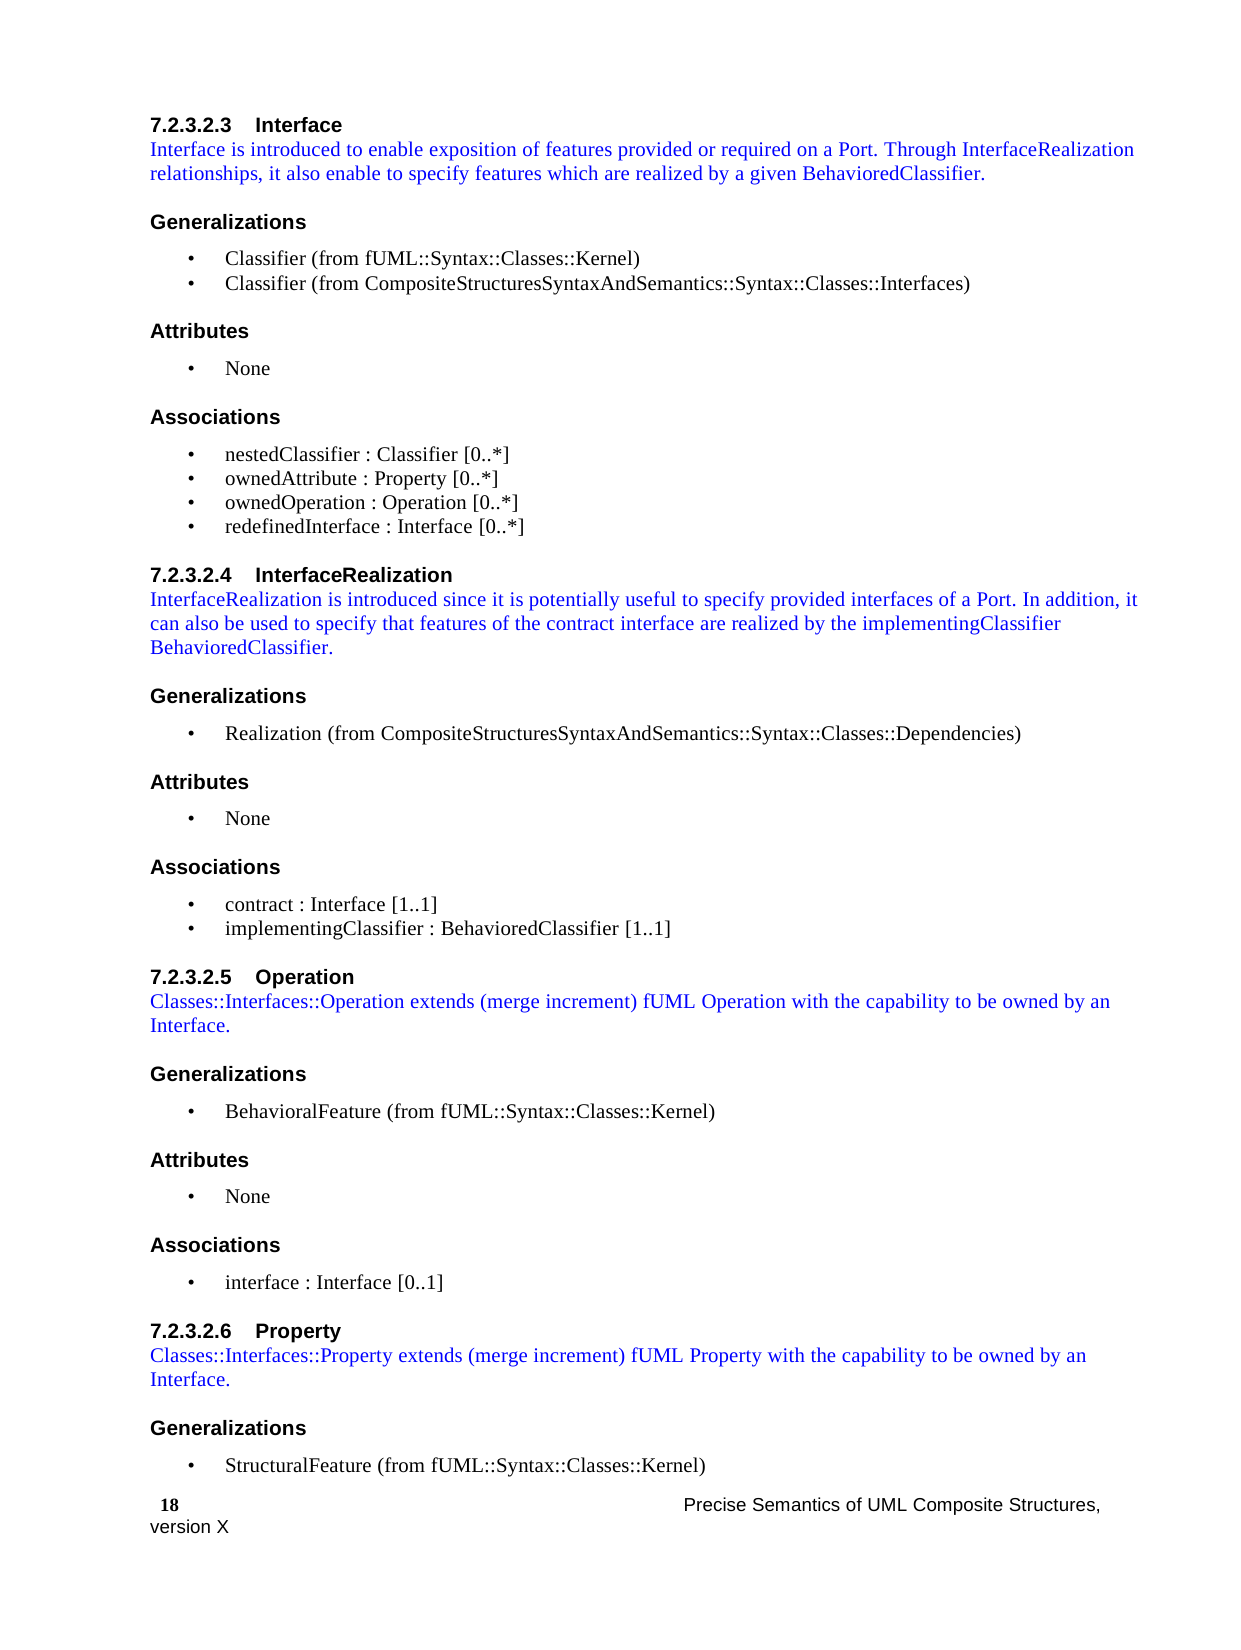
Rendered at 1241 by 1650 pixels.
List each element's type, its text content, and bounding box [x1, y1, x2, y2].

subtitle Property [150, 1319, 1165, 1343]
list StructuralFeature (from fUML::Syntax::Classes::Kernel) [187, 1453, 1165, 1477]
text Associations [150, 405, 1165, 429]
list Realization (from CompositeStructuresSyntaxAndSemantics::Syntax::Classes::Dependencies) [187, 721, 1165, 745]
list ownedOperation : Operation [0..*] [187, 490, 1165, 514]
text Interface is introduced to enable exposition of features provided or required on a Port. Through InterfaceRealization relationships, it also enable to specify features which are realized by a given BehavioredClassifier. [150, 137, 1165, 185]
text Associations [150, 855, 1165, 879]
list contract : Interface [1..1] [187, 892, 1165, 916]
text Generalizations [150, 684, 1165, 708]
list nestedClassifier : Classifier [0..*] [187, 442, 1165, 466]
list None [187, 806, 1165, 830]
subtitle Operation [150, 965, 1165, 989]
text Generalizations [150, 1416, 1165, 1440]
subtitle InterfaceRealization [150, 563, 1165, 587]
text Attributes [150, 319, 1165, 343]
list None [187, 1184, 1165, 1208]
text Attributes [150, 1148, 1165, 1172]
list interface : Interface [0..1] [187, 1270, 1165, 1294]
text Generalizations [150, 210, 1165, 234]
text Classes::Interfaces::Property extends (merge increment) fUML Property with the capability to be owned by an Interface. [150, 1343, 1165, 1391]
list ownedAttribute : Property [0..*] [187, 466, 1165, 490]
list redefinedInterface : Interface [0..*] [187, 514, 1165, 538]
text InterfaceRealization is introduced since it is potentially useful to specify provided interfaces of a Port. In addition, it can also be used to specify that features of the contract interface are realized by the implementingClassifier BehavioredClassifier. [150, 587, 1165, 659]
subtitle Interface [150, 112, 1165, 137]
text Classes::Interfaces::Operation extends (merge increment) fUML Operation with the capability to be owned by an Interface. [150, 989, 1165, 1037]
text Attributes [150, 770, 1165, 794]
list Classifier (from fUML::Syntax::Classes::Kernel) [187, 246, 1165, 270]
text Associations [150, 1233, 1165, 1257]
list None [187, 356, 1165, 380]
list Classifier (from CompositeStructuresSyntaxAndSemantics::Syntax::Classes::Interfaces) [187, 270, 1165, 294]
text Generalizations [150, 1062, 1165, 1086]
list implementingClassifier : BehavioredClassifier [1..1] [187, 916, 1165, 940]
list BehavioralFeature (from fUML::Syntax::Classes::Kernel) [187, 1099, 1165, 1123]
